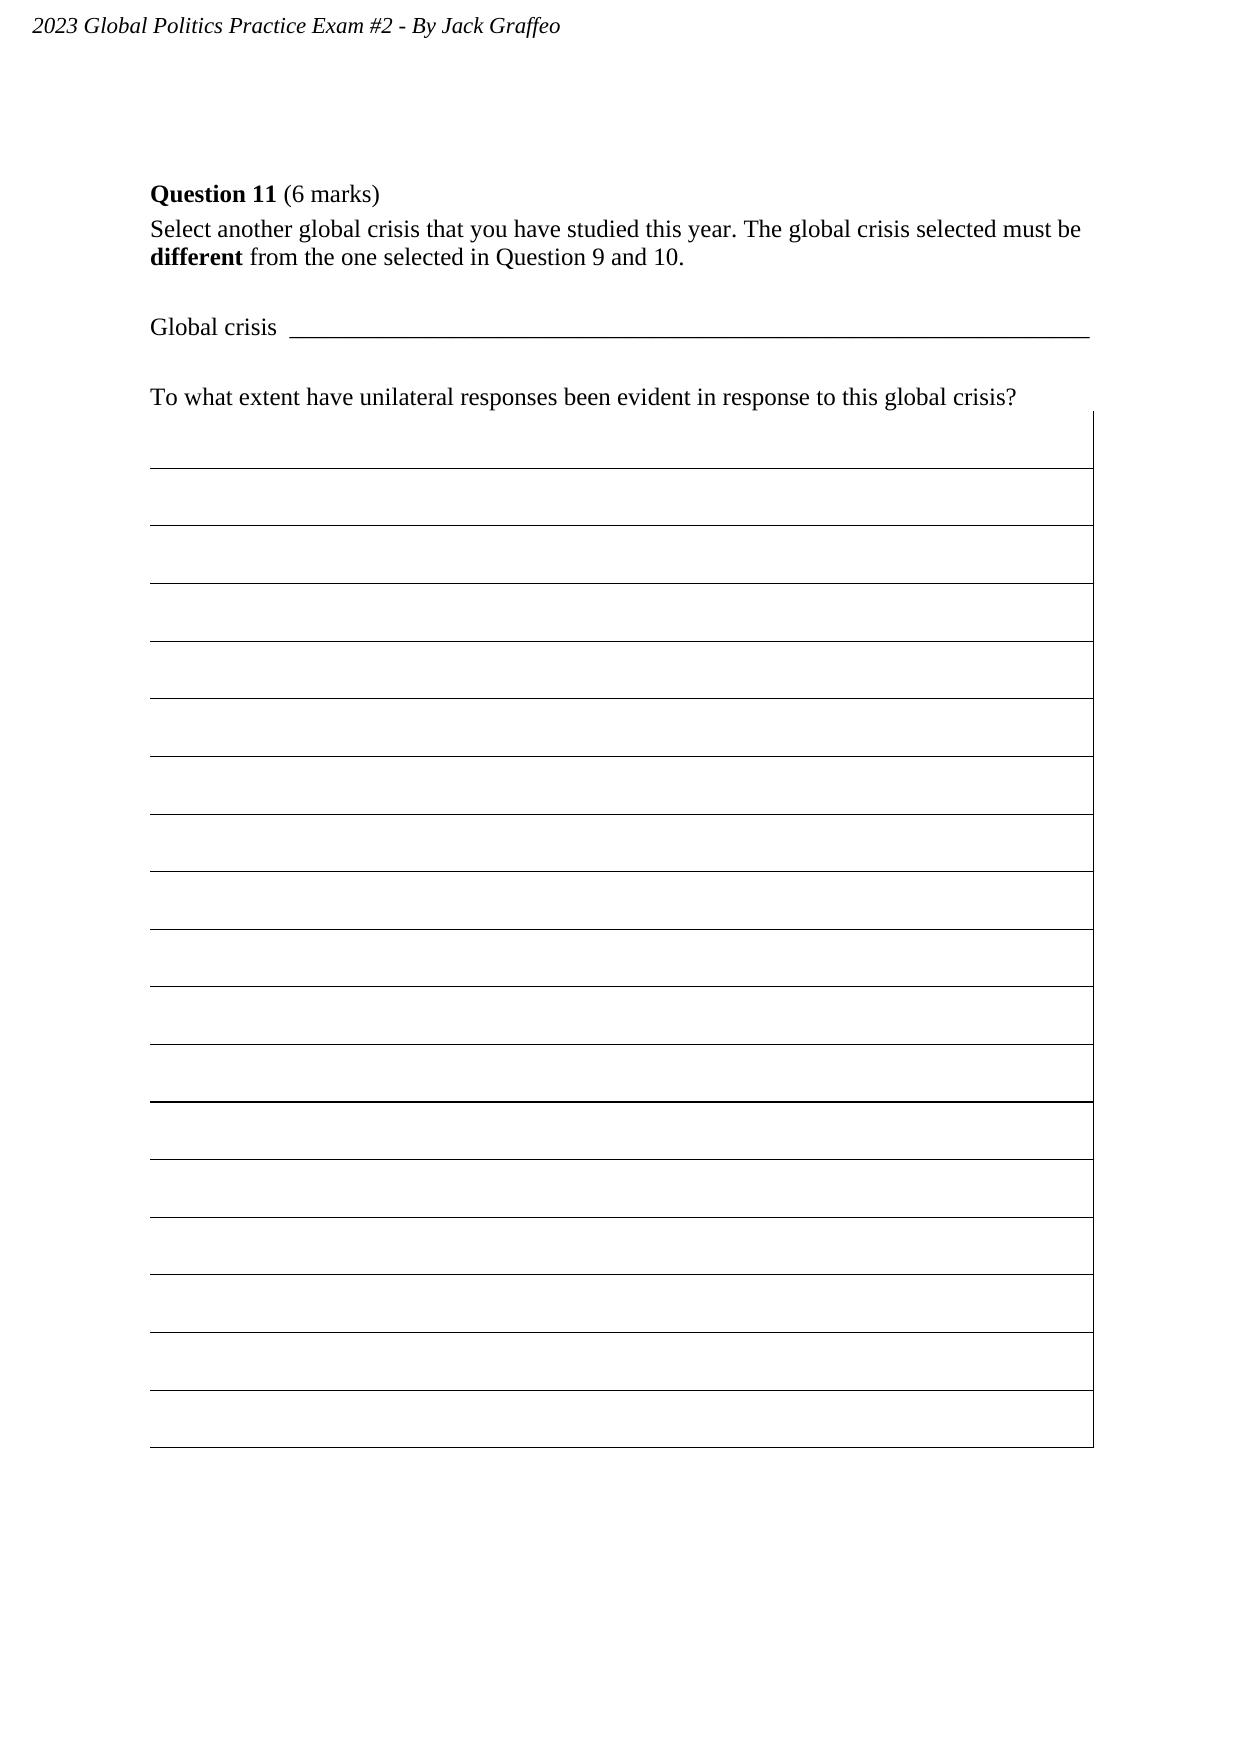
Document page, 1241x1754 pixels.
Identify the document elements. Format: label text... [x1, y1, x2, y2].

table_cell [150, 699, 1093, 756]
table_cell [150, 1160, 1093, 1217]
table_cell [150, 1275, 1093, 1332]
table_header [150, 411, 1093, 468]
table_cell [150, 872, 1093, 929]
text To what extent have unilateral responses been evident in response to this global crisis? [150, 382, 1090, 411]
table_cell [150, 642, 1093, 698]
table_cell [150, 987, 1093, 1044]
table_cell [150, 1333, 1093, 1389]
table_cell [150, 1218, 1093, 1274]
table_cell [150, 930, 1093, 986]
table_cell [150, 815, 1093, 871]
text Global crisis ________________________________________________________________ [150, 312, 1090, 341]
text Question 11 (6 marks) [150, 179, 1090, 207]
text Select another global crisis that you have studied this year. The global crisis selected must be different from the one selected in Question 9 and 10. [150, 214, 1090, 271]
table_cell [150, 1045, 1093, 1101]
table_cell [150, 1391, 1093, 1447]
table_cell [150, 584, 1093, 641]
table_cell [150, 526, 1093, 583]
table_cell [150, 469, 1093, 525]
table_cell [150, 757, 1093, 813]
table_cell [150, 1103, 1093, 1159]
